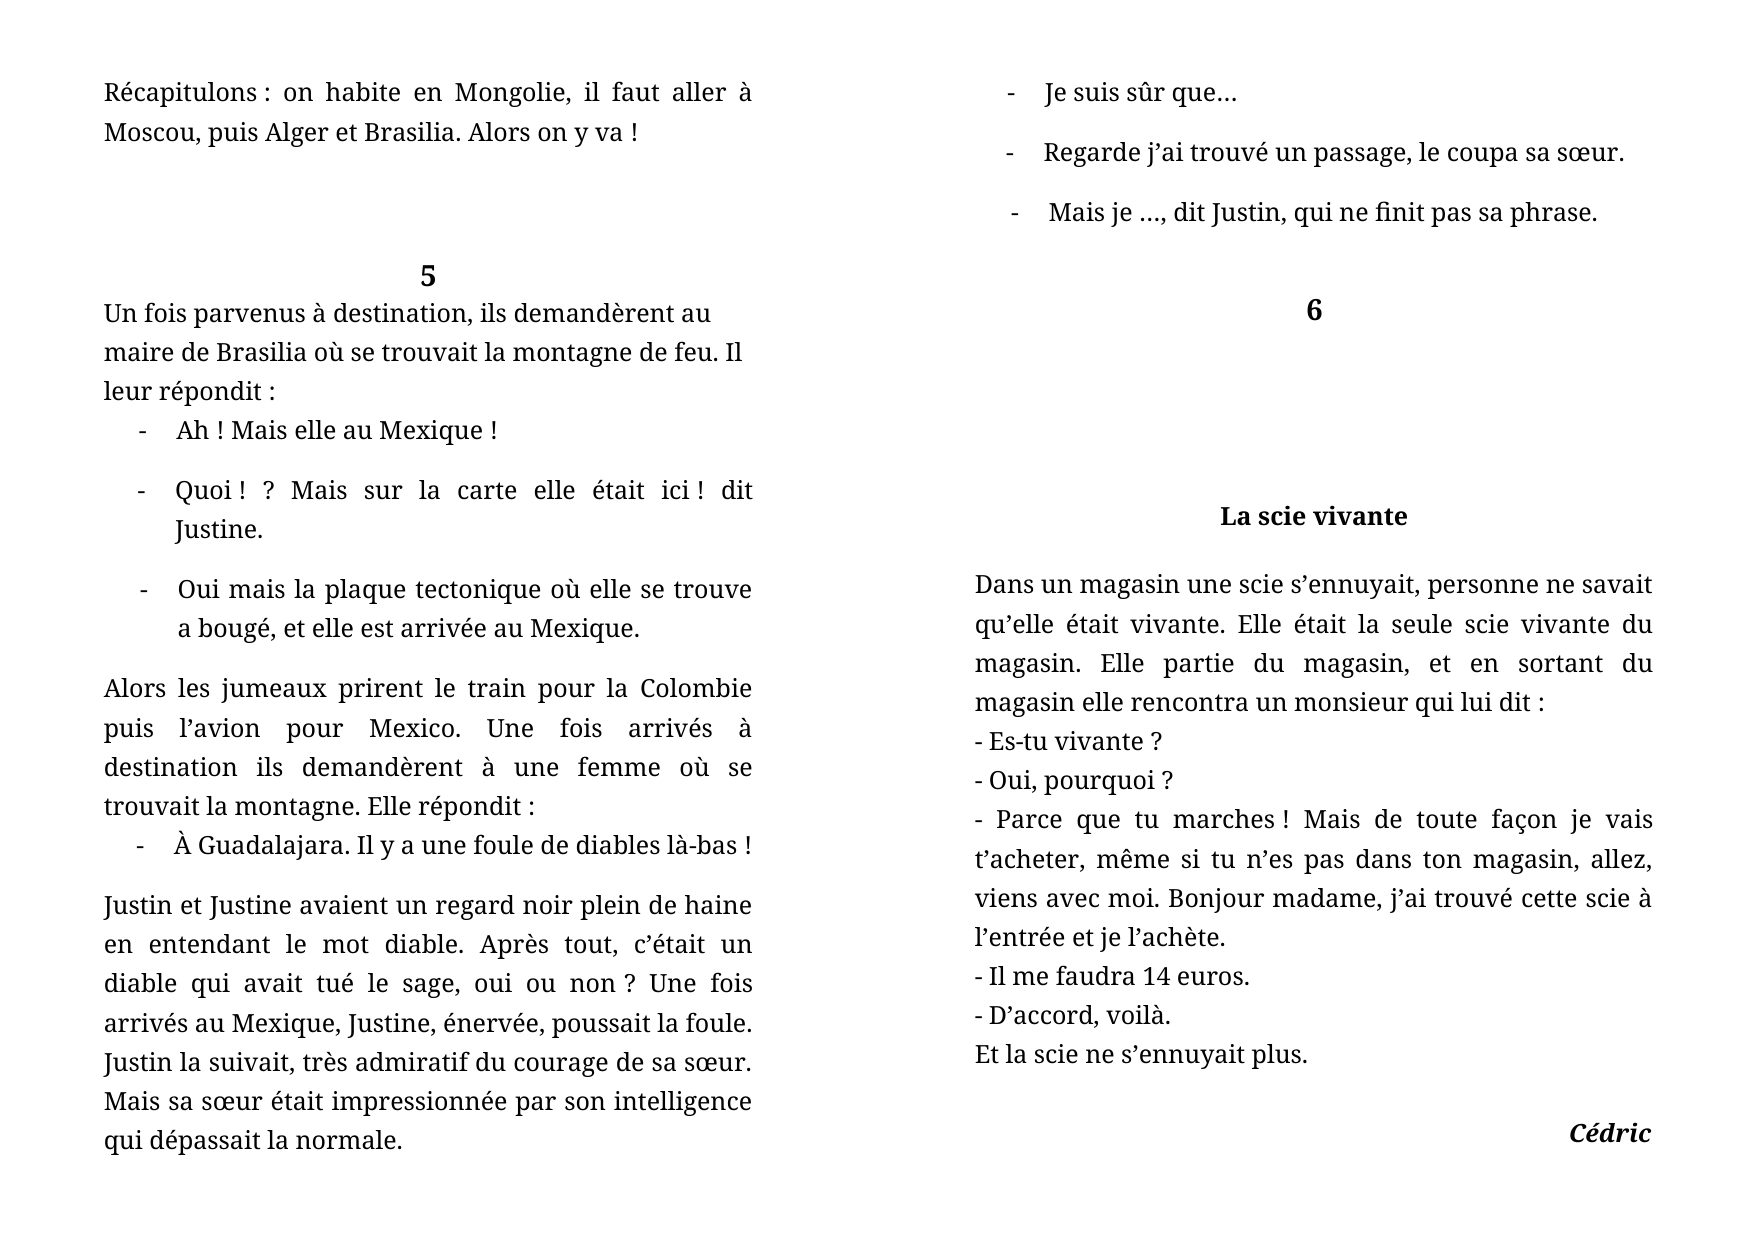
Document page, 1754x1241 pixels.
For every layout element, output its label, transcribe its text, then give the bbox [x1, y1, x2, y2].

text Cédric [974, 1116, 1654, 1149]
list Ah ! Mais elle au Mexique ! [138, 413, 753, 447]
list À Guadalajara. Il y a une foule de diables là-bas ! [136, 828, 753, 862]
text Et la scie ne s’ennuyait plus. [974, 1037, 1654, 1071]
list Quoi ! ? Mais sur la carte elle était ici ! dit Justine. [137, 473, 753, 546]
list Je suis sûr que… [1007, 75, 1654, 109]
text - Parce que tu marches ! Mais de toute façon je vais t’acheter, même si tu n’es pas dans ton magasin, allez, viens avec moi. Bonjour madame, j’ai trouvé cette scie à l’entrée et je l’achète. [974, 802, 1654, 954]
text 6 [974, 289, 1654, 329]
text Alors les jumeaux prirent le train pour la Colombie puis l’avion pour Mexico. Une fois arrivés à destination ils demandèrent à une femme où se trouvait la montagne. Elle répondit : [103, 671, 753, 823]
text - D’accord, voilà. [974, 998, 1654, 1032]
list Mais je …, dit Justin, qui ne finit pas sa phrase. [1011, 195, 1654, 229]
list Regarde j’ai trouvé un passage, le coupa sa sœur. [1006, 135, 1654, 169]
text Justin et Justine avaient un regard noir plein de haine en entendant le mot diable. Après tout, c’était un diable qui avait tué le sage, oui ou non ? Une fois arrivés au Mexique, Justine, énervée, poussait la foule. Justin la suivait, très admiratif du courage de sa sœur. Mais sa sœur était impressionnée par son intelligence qui dépassait la normale. [103, 888, 753, 1157]
text - Il me faudra 14 euros. [974, 959, 1654, 993]
text - Oui, pourquoi ? [974, 763, 1654, 797]
text 5 [103, 256, 753, 295]
text Dans un magasin une scie s’ennuyait, personne ne savait qu’elle était vivante. Elle était la seule scie vivante du magasin. Elle partie du magasin, et en sortant du magasin elle rencontra un monsieur qui lui dit : [974, 567, 1654, 719]
text Récapitulons : on habite en Mongolie, il faut aller à Moscou, puis Alger et Brasilia. Alors on y va ! [103, 75, 753, 148]
text - Es-tu vivante ? [974, 724, 1654, 758]
list Oui mais la plaque tectonique où elle se trouve a bougé, et elle est arrivée au Mexique. [140, 572, 753, 645]
text Un fois parvenus à destination, ils demandèrent au maire de Brasilia où se trouvait la montagne de feu. Il leur répondit : [103, 295, 753, 408]
text La scie vivante [974, 499, 1654, 533]
